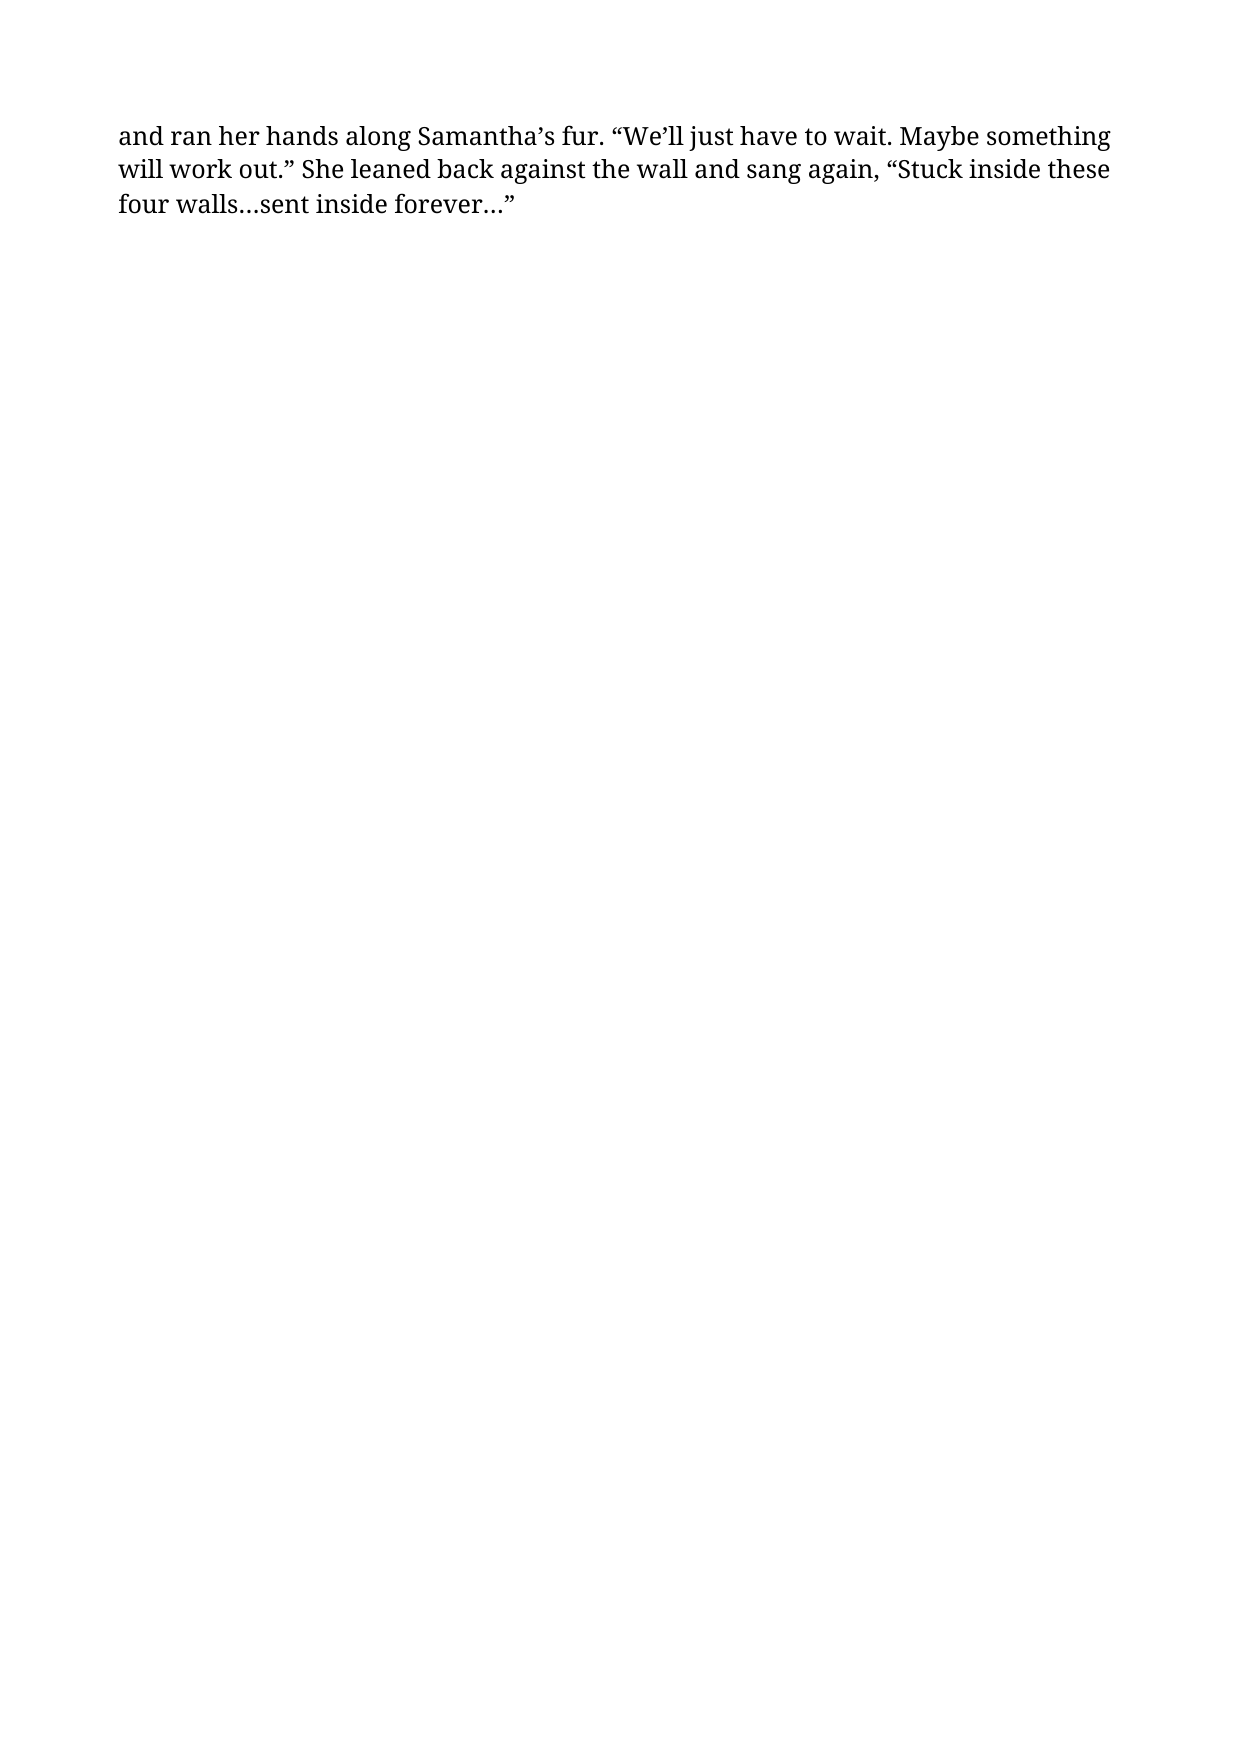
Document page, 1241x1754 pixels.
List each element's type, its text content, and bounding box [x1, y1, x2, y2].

text and ran her hands along Samantha’s fur. “We’ll just have to wait. Maybe something will work out.” She leaned back against the wall and sang again, “Stuck inside these four walls…sent inside forever…” [118, 118, 1122, 220]
